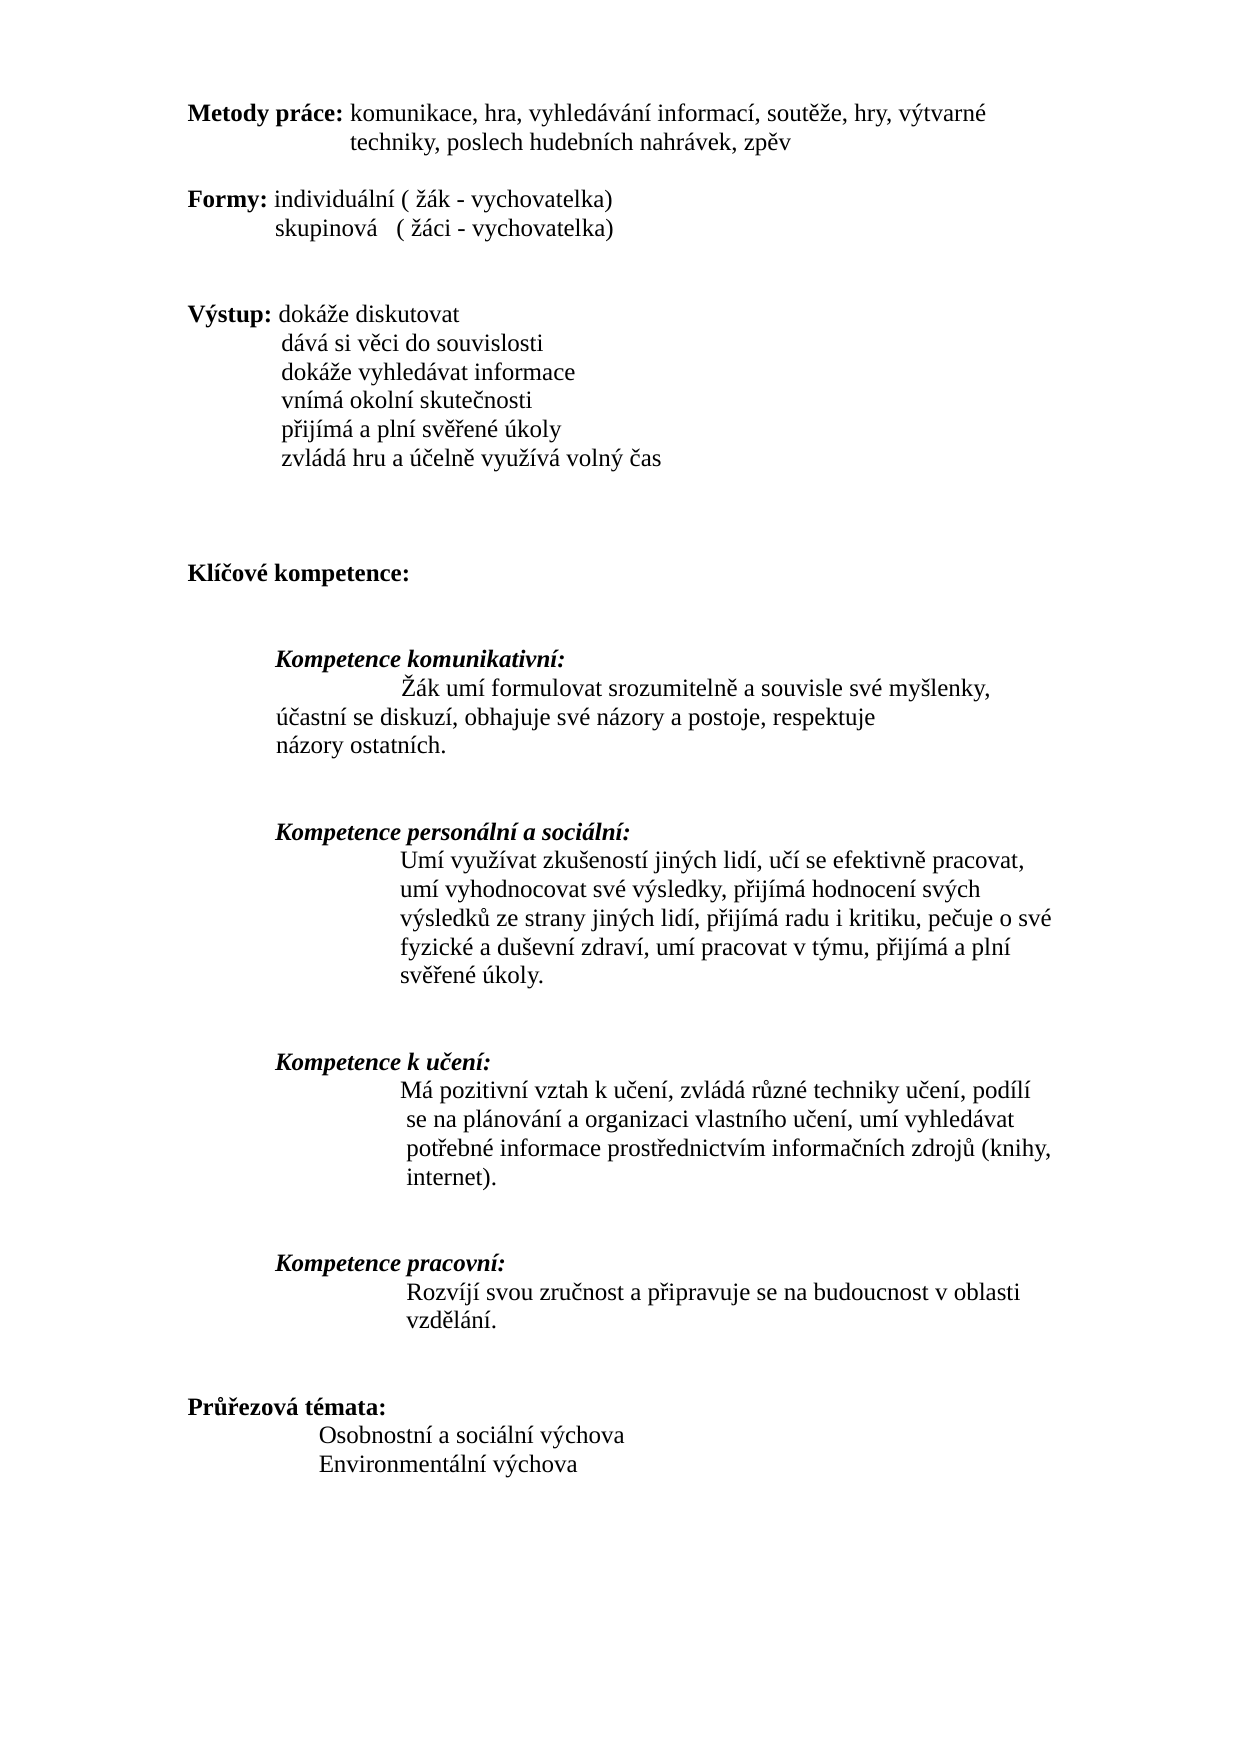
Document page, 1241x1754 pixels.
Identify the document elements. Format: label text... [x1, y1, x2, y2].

text Má pozitivní vztah k učení, zvládá různé techniky učení, podílí se na plánování a organizaci vlastního učení, umí vyhledávat potřebné informace prostřednictvím informačních zdrojů (knihy, internet). [187, 1075, 1053, 1190]
text Kompetence komunikativní: [187, 644, 1053, 673]
text Environmentální výchova [187, 1449, 1053, 1478]
text Osobnostní a sociální výchova [187, 1420, 1053, 1449]
text dává si věci do souvislosti [187, 328, 1053, 357]
text Průřezová témata: [187, 1392, 1053, 1420]
text skupinová ( žáci - vychovatelka) [187, 213, 1053, 242]
text vnímá okolní skutečnosti [187, 385, 1053, 414]
text přijímá a plní svěřené úkoly [187, 414, 1053, 443]
text Rozvíjí svou zručnost a připravuje se na budoucnost v oblasti vzdělání. [187, 1277, 1053, 1334]
text Kompetence pracovní: [187, 1248, 1053, 1277]
text Kompetence k učení: [187, 1047, 1053, 1075]
text Klíčové kompetence: [187, 558, 1053, 587]
text Žák umí formulovat srozumitelně a souvisle své myšlenky, účastní se diskuzí, obhajuje své názory a postoje, respektuje názory ostatních. [276, 673, 1053, 759]
text Kompetence personální a sociální: [187, 817, 1053, 845]
text dokáže vyhledávat informace [187, 357, 1053, 385]
text zvládá hru a účelně využívá volný čas [187, 443, 1053, 472]
text Výstup: dokáže diskutovat [187, 299, 1053, 328]
text Metody práce: komunikace, hra, vyhledávání informací, soutěže, hry, výtvarné techniky, poslech hudebních nahrávek, zpěv [187, 98, 1053, 155]
text Formy: individuální ( žák - vychovatelka) [187, 184, 1053, 213]
text Umí využívat zkušeností jiných lidí, učí se efektivně pracovat, umí vyhodnocovat své výsledky, přijímá hodnocení svých výsledků ze strany jiných lidí, přijímá radu i kritiku, pečuje o své fyzické a duševní zdraví, umí pracovat v týmu, přijímá a plní svěřené úkoly. [187, 845, 1053, 989]
